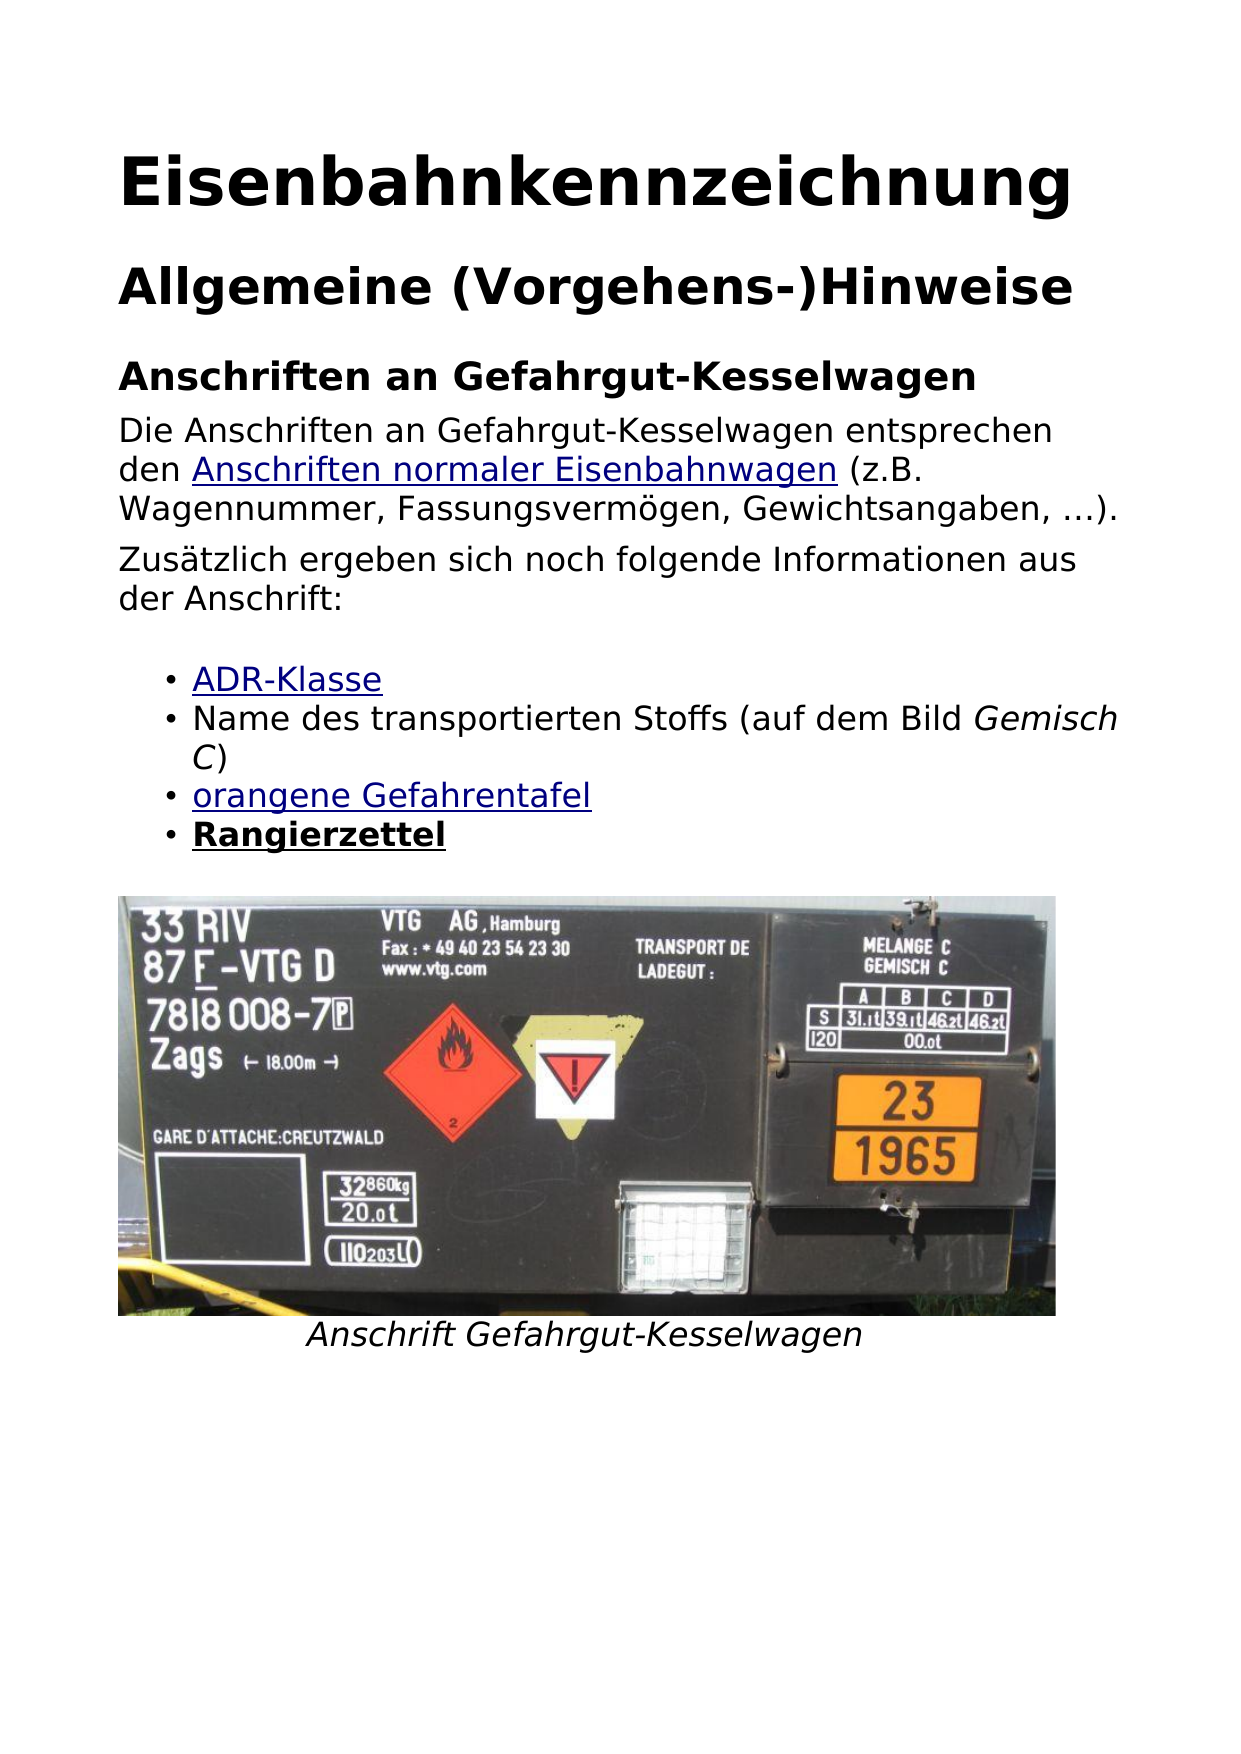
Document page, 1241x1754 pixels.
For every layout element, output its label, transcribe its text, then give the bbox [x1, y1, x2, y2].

list ADR-Klasse [177, 660, 1122, 699]
text Anschrift Gefahrgut-Kesselwagen [118, 1316, 1056, 1354]
subtitle Eisenbahnkennzeichnung [118, 143, 1122, 221]
picture [118, 896, 1056, 1316]
subtitle Allgemeine (Vorgehens-)Hinweise [118, 258, 1122, 316]
subtitle Anschriften an Gefahrgut-Kesselwagen [118, 354, 1122, 399]
list Name des transportierten Stoffs (auf dem Bild Gemisch C) [177, 699, 1122, 777]
text Die Anschriften an Gefahrgut-Kesselwagen entsprechen den Anschriften normaler Eisenbahnwagen (z.B. Wagennummer, Fassungsvermögen, Gewichtsangaben, …). [118, 412, 1122, 528]
list orangene Gefahrentafel [177, 777, 1122, 816]
list Rangierzettel [177, 816, 1122, 855]
text Zusätzlich ergeben sich noch folgende Informationen aus der Anschrift: [118, 541, 1122, 618]
